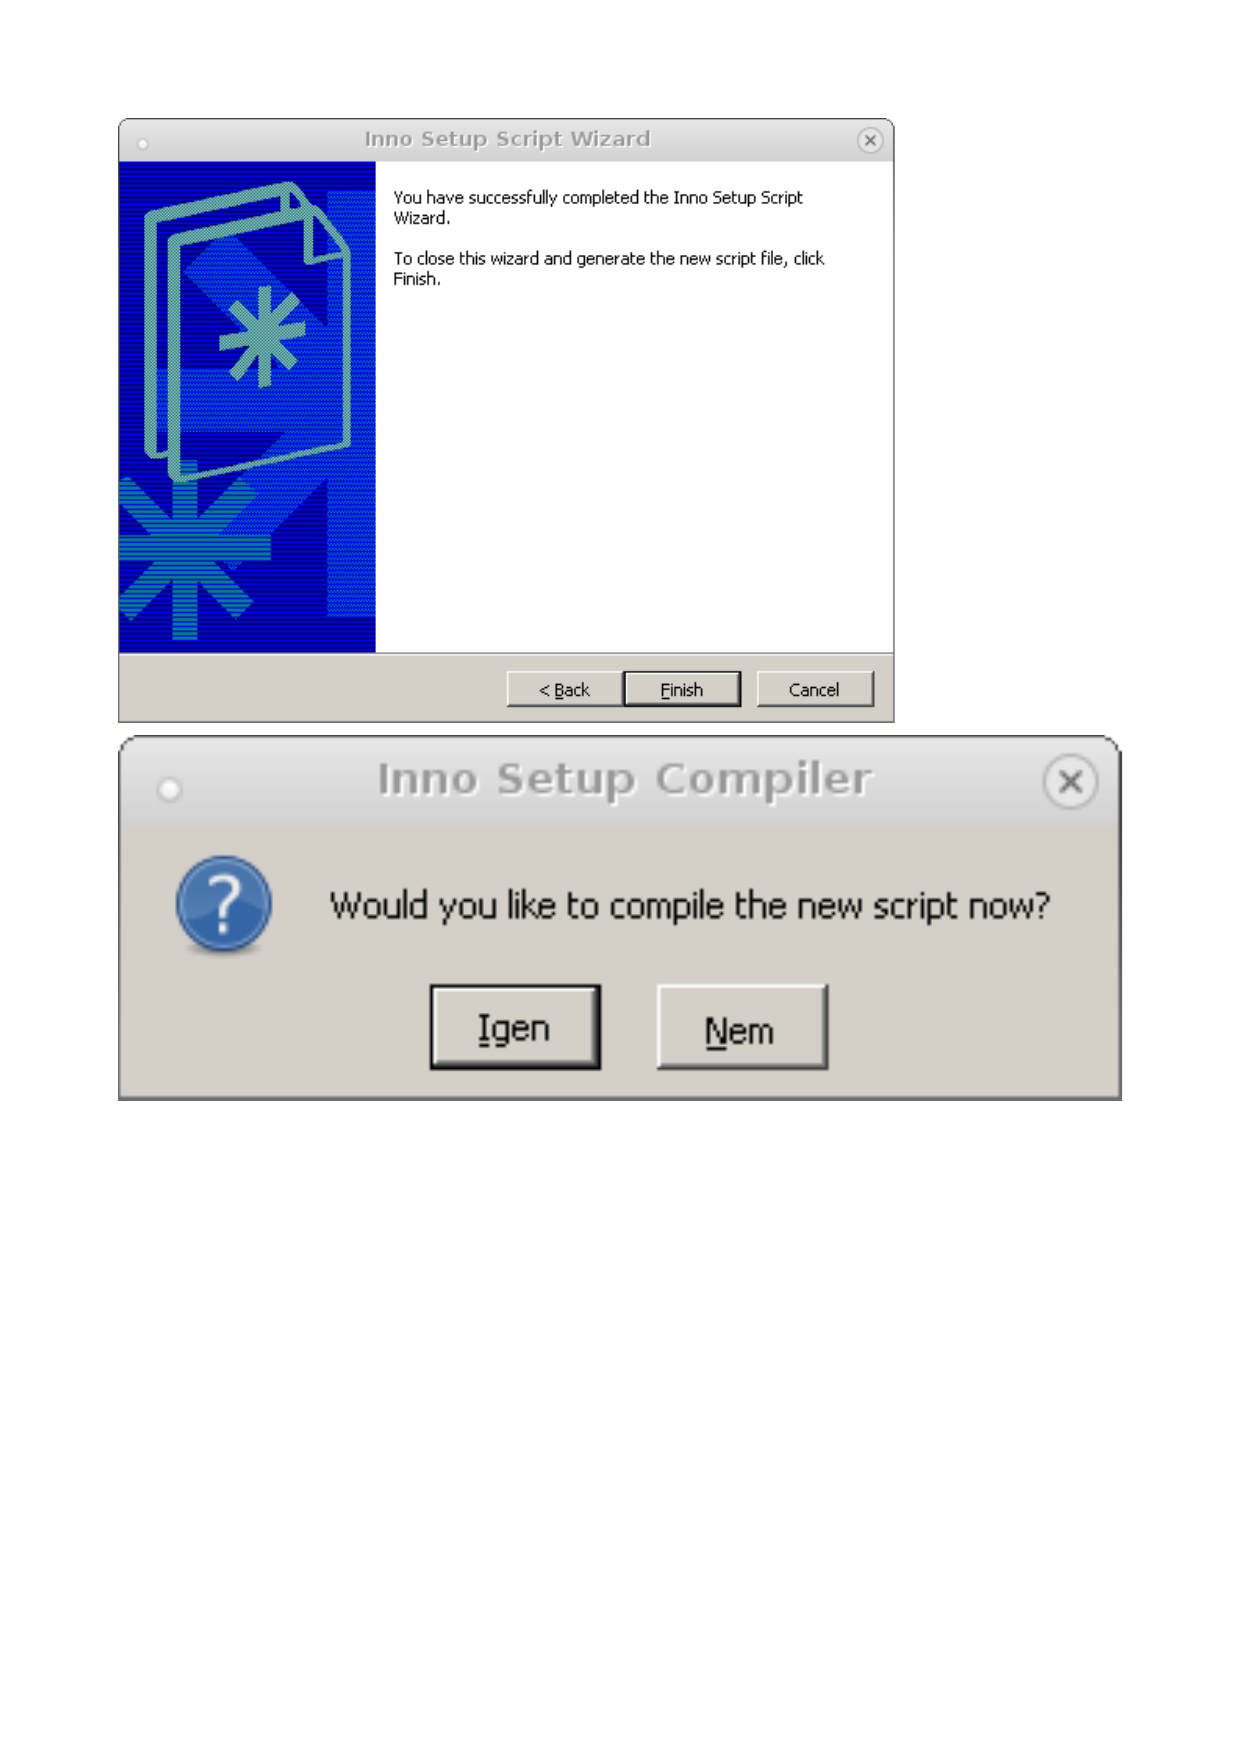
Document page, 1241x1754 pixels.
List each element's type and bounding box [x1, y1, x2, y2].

picture [118, 118, 895, 723]
picture [118, 735, 1123, 1101]
